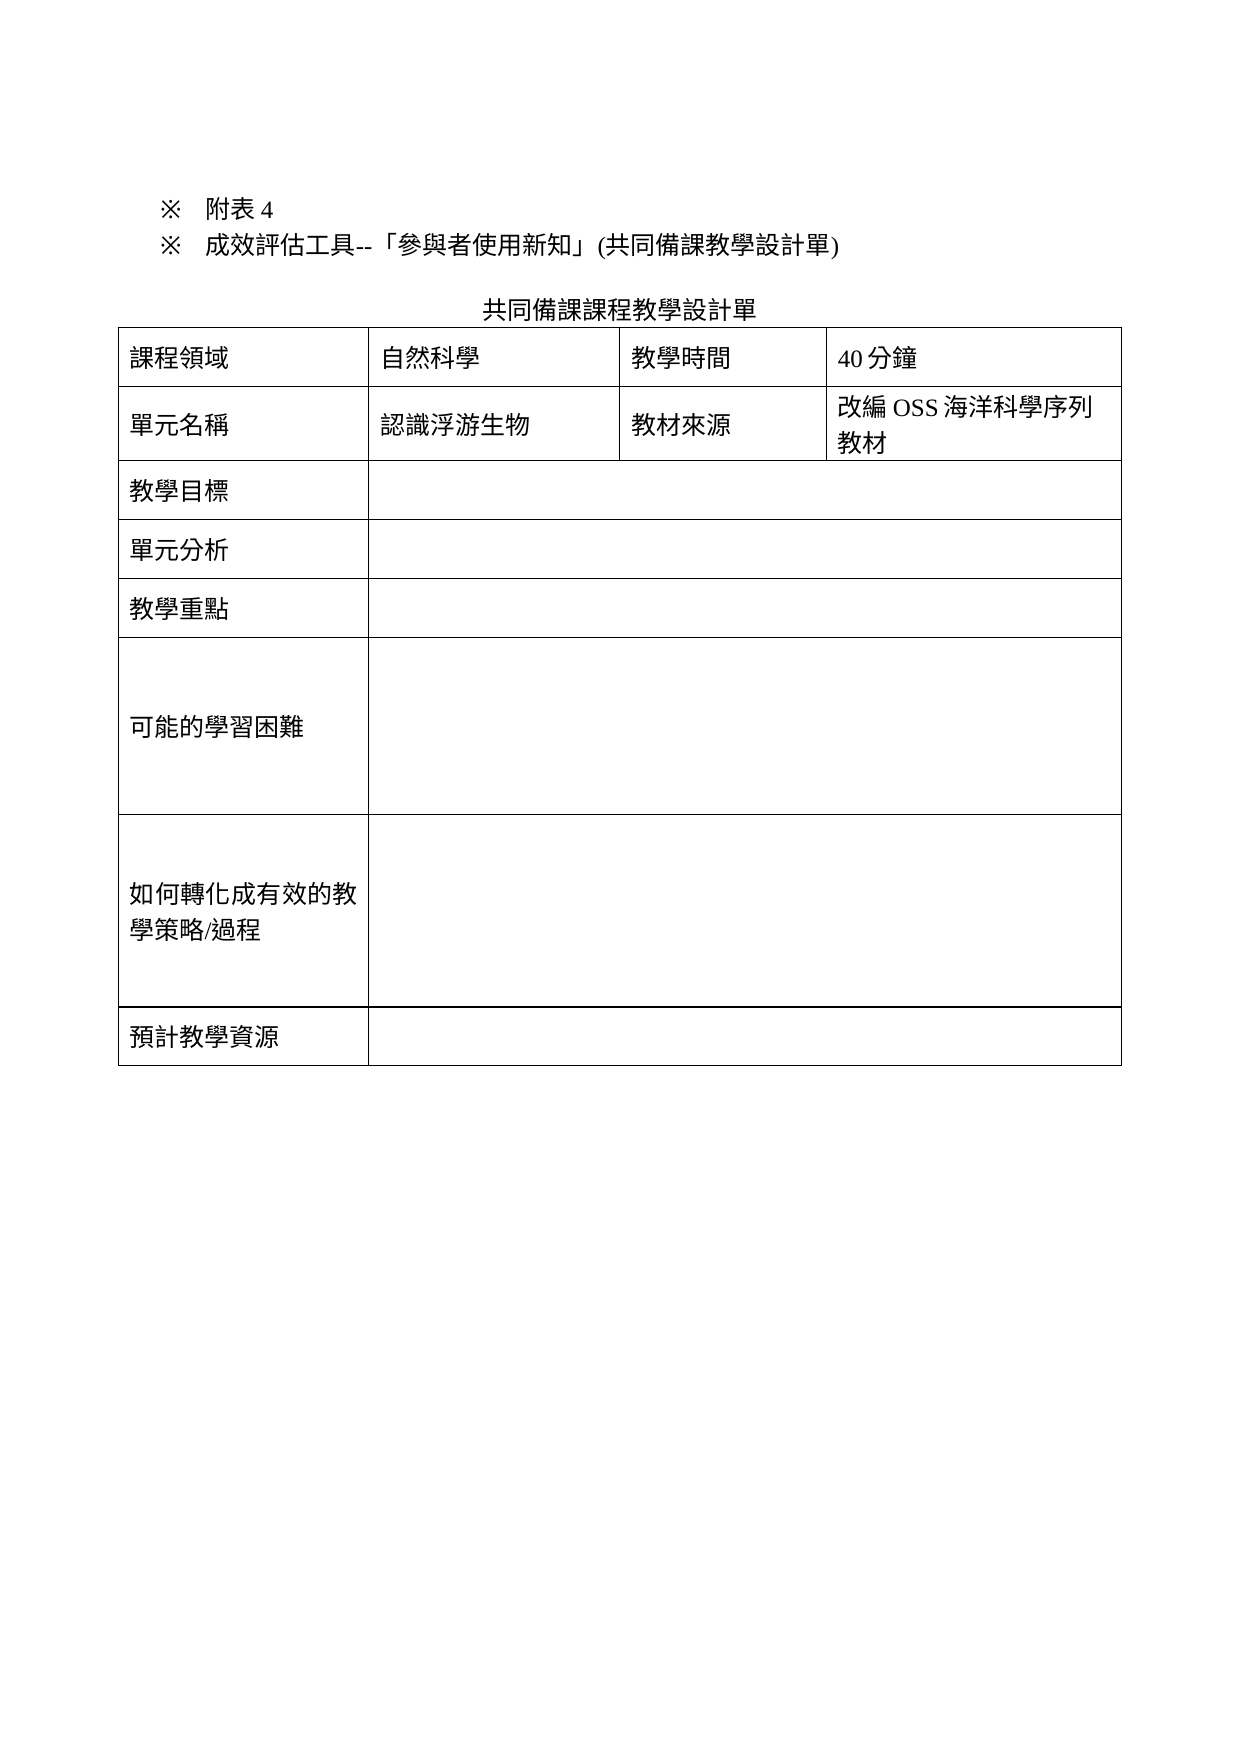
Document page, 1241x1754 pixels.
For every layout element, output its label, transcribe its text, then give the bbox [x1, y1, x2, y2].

table_cell 單元分析 [119, 520, 368, 578]
table_header 教學時間 [620, 328, 826, 386]
table_cell [369, 1008, 1121, 1064]
list 附表4 [156, 189, 1122, 226]
table_cell [369, 520, 1121, 578]
table_header 自然科學 [369, 328, 619, 386]
table_cell 可能的學習困難 [119, 638, 368, 814]
table_cell 教學目標 [119, 461, 368, 519]
table_cell 如何轉化成有效的教學策略/過程 [119, 815, 368, 1006]
table_cell 改編OSS海洋科學序列教材 [827, 387, 1121, 459]
table_header 40分鐘 [827, 328, 1121, 386]
text 共同備課課程教學設計單 [118, 291, 1122, 327]
table_cell [369, 579, 1121, 637]
table_cell [369, 638, 1121, 814]
table_cell 教材來源 [620, 387, 826, 459]
table_cell 認識浮游生物 [369, 387, 619, 459]
table_cell 教學重點 [119, 579, 368, 637]
table_cell [369, 461, 1121, 519]
table_cell 單元名稱 [119, 387, 368, 459]
table_cell 預計教學資源 [119, 1008, 368, 1064]
list 成效評估工具--「參與者使用新知」(共同備課教學設計單) [156, 226, 1122, 262]
table_header 課程領域 [119, 328, 368, 386]
table_cell [369, 815, 1121, 1006]
